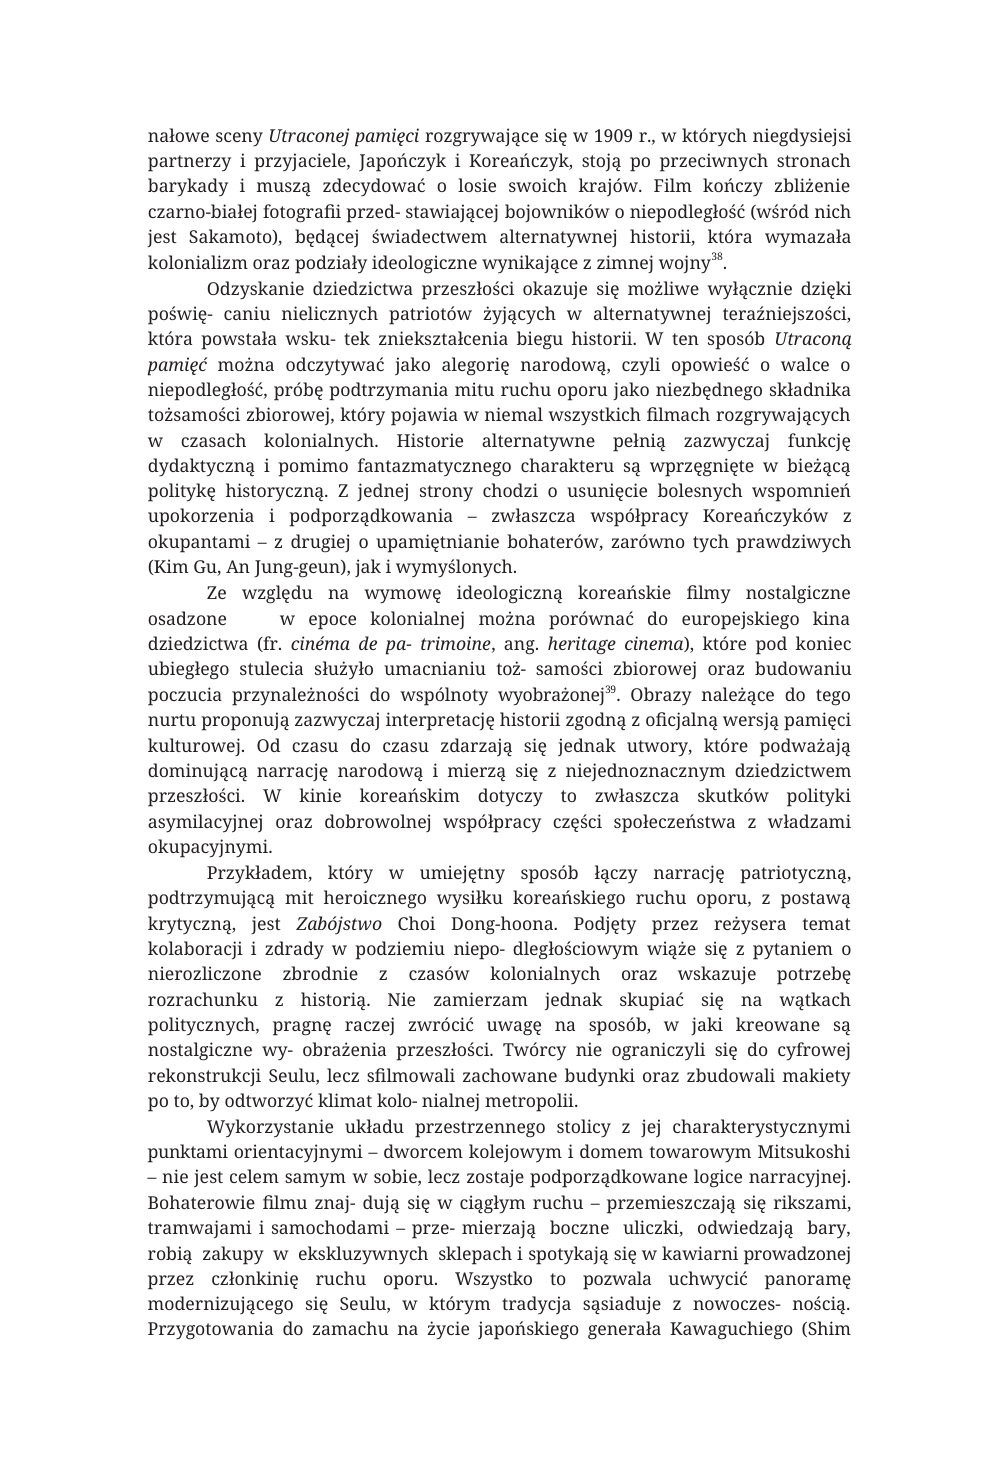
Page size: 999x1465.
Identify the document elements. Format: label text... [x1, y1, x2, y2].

text Wykorzystanie układu przestrzennego stolicy z jej charakterystycznymi punktami orientacyjnymi – dworcem kolejowym i domem towarowym Mitsukoshi – nie jest celem samym w sobie, lecz zostaje podporządkowane logice narracyjnej. Bohaterowie filmu znaj- dują się w ciągłym ruchu – przemieszczają się rikszami, tramwajami i samochodami – prze- mierzają boczne uliczki, odwiedzają bary, robią zakupy w ekskluzywnych sklepach i spotykają się w kawiarni prowadzonej przez członkinię ruchu oporu. Wszystko to pozwala uchwycić panoramę modernizującego się Seulu, w którym tradycja sąsiaduje z nowoczes- nością. Przygotowania do zamachu na życie japońskiego generała Kawaguchiego (Shim [147, 1114, 852, 1341]
text Przykładem, który w umiejętny sposób łączy narrację patriotyczną, podtrzymującą mit heroicznego wysiłku koreańskiego ruchu oporu, z postawą krytyczną, jest Zabójstwo Choi Dong-hoona. Podjęty przez reżysera temat kolaboracji i zdrady w podziemiu niepo- dległościowym wiąże się z pytaniem o nierozliczone zbrodnie z czasów kolonialnych oraz wskazuje potrzebę rozrachunku z historią. Nie zamierzam jednak skupiać się na wątkach politycznych, pragnę raczej zwrócić uwagę na sposób, w jaki kreowane są nostalgiczne wy- obrażenia przeszłości. Twórcy nie ograniczyli się do cyfrowej rekonstrukcji Seulu, lecz sfilmowali zachowane budynki oraz zbudowali makiety po to, by odtworzyć klimat kolo- nialnej metropolii. [148, 861, 852, 1112]
text nałowe sceny Utraconej pamięci rozgrywające się w 1909 r., w których niegdysiejsi partnerzy i przyjaciele, Japończyk i Koreańczyk, stoją po przeciwnych stronach barykady i muszą zdecydować o losie swoich krajów. Film kończy zbliżenie czarno-białej fotografii przed- stawiającej bojowników o niepodległość (wśród nich jest Sakamoto), będącej świadectwem alternatywnej historii, która wymazała kolonializm oraz podziały ideologiczne wynikające z zimnej wojny38. [148, 123, 852, 274]
text Ze względu na wymowę ideologiczną koreańskie filmy nostalgiczne osadzone w epoce kolonialnej można porównać do europejskiego kina dziedzictwa (fr. cinéma de pa- trimoine, ang. heritage cinema), które pod koniec ubiegłego stulecia służyło umacnianiu toż- samości zbiorowej oraz budowaniu poczucia przynależności do wspólnoty wyobrażonej39. Obrazy należące do tego nurtu proponują zazwyczaj interpretację historii zgodną z oficjalną wersją pamięci kulturowej. Od czasu do czasu zdarzają się jednak utwory, które podważają dominującą narrację narodową i mierzą się z niejednoznacznym dziedzictwem przeszłości. W kinie koreańskim dotyczy to zwłaszcza skutków polityki asymilacyjnej oraz dobrowolnej współpracy części społeczeństwa z władzami okupacyjnymi. [148, 581, 852, 859]
text Odzyskanie dziedzictwa przeszłości okazuje się możliwe wyłącznie dzięki poświę- caniu nielicznych patriotów żyjących w alternatywnej teraźniejszości, która powstała wsku- tek zniekształcenia biegu historii. W ten sposób Utraconą pamięć można odczytywać jako alegorię narodową, czyli opowieść o walce o niepodległość, próbę podtrzymania mitu ruchu oporu jako niezbędnego składnika tożsamości zbiorowej, który pojawia w niemal wszystkich filmach rozgrywających w czasach kolonialnych. Historie alternatywne pełnią zazwyczaj funkcję dydaktyczną i pomimo fantazmatycznego charakteru są wprzęgnięte w bieżącą politykę historyczną. Z jednej strony chodzi o usunięcie bolesnych wspomnień upokorzenia i podporządkowania – zwłaszcza współpracy Koreańczyków z okupantami – z drugiej o upamiętnianie bohaterów, zarówno tych prawdziwych (Kim Gu, An Jung-geun), jak i wymyślonych. [148, 276, 852, 579]
